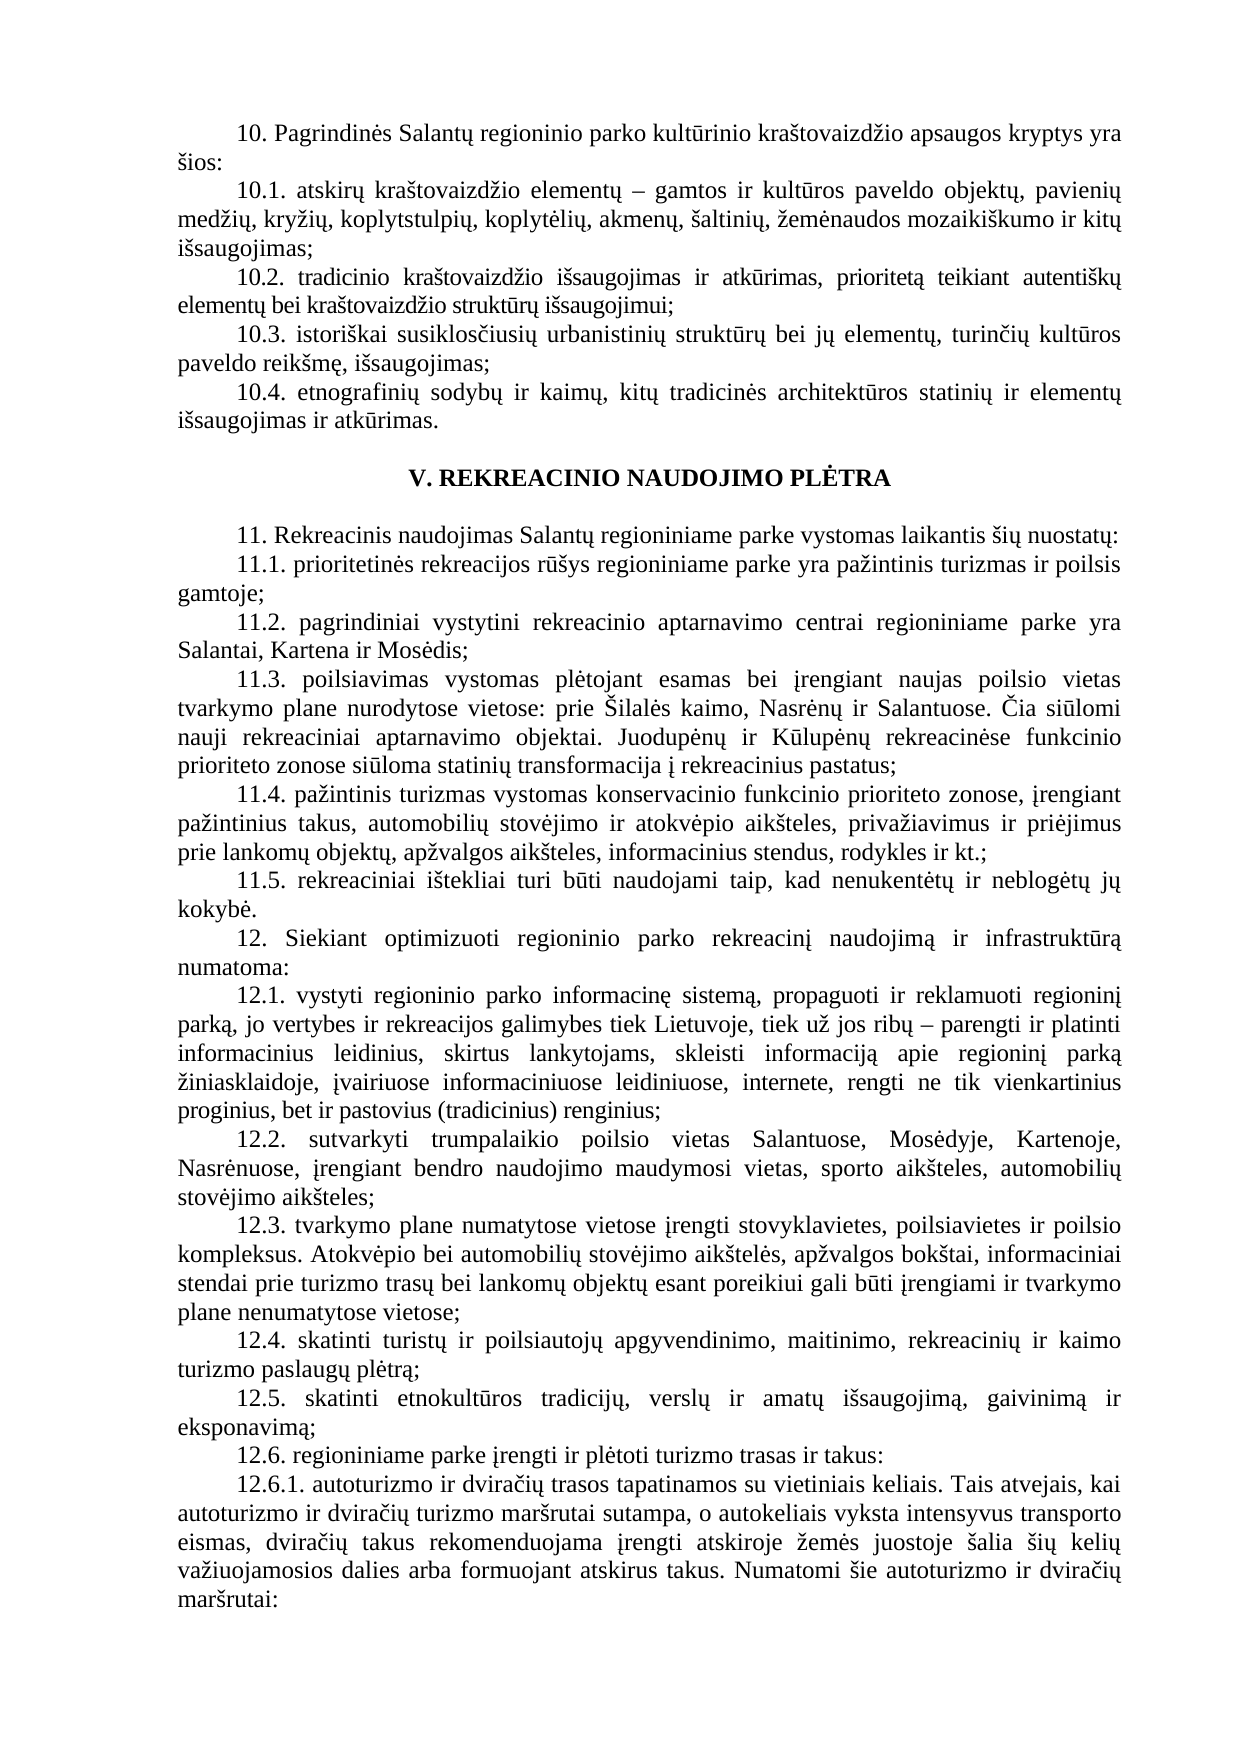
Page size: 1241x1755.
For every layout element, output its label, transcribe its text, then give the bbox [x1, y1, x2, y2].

text 12.3. tvarkymo plane numatytose vietose įrengti stovyklavietes, poilsiavietes ir poilsio kompleksus. Atokvėpio bei automobilių stovėjimo aikštelės, apžvalgos bokštai, informaciniai stendai prie turizmo trasų bei lankomų objektų esant poreikiui gali būti įrengiami ir tvarkymo plane nenumatytose vietose; [177, 1211, 1122, 1326]
text 10.3. istoriškai susiklosčiusių urbanistinių struktūrų bei jų elementų, turinčių kultūros paveldo reikšmę, išsaugojimas; [177, 319, 1122, 377]
text 11.5. rekreaciniai ištekliai turi būti naudojami taip, kad nenukentėtų ir neblogėtų jų kokybė. [177, 866, 1122, 923]
text 11.4. pažintinis turizmas vystomas konservacinio funkcinio prioriteto zonose, įrengiant pažintinius takus, automobilių stovėjimo ir atokvėpio aikšteles, privažiavimus ir priėjimus prie lankomų objektų, apžvalgos aikšteles, informacinius stendus, rodykles ir kt.; [177, 779, 1122, 866]
text 12.4. skatinti turistų ir poilsiautojų apgyvendinimo, maitinimo, rekreacinių ir kaimo turizmo paslaugų plėtrą; [177, 1326, 1122, 1383]
text 10. Pagrindinės Salantų regioninio parko kultūrinio kraštovaizdžio apsaugos kryptys yra šios: [177, 118, 1122, 176]
text 10.1. atskirų kraštovaizdžio elementų – gamtos ir kultūros paveldo objektų, pavienių medžių, kryžių, koplytstulpių, koplytėlių, akmenų, šaltinių, žemėnaudos mozaikiškumo ir kitų išsaugojimas; [177, 176, 1122, 262]
text 12.2. sutvarkyti trumpalaikio poilsio vietas Salantuose, Mosėdyje, Kartenoje, Nasrėnuose, įrengiant bendro naudojimo maudymosi vietas, sporto aikšteles, automobilių stovėjimo aikšteles; [177, 1124, 1122, 1211]
text 10.4. etnografinių sodybų ir kaimų, kitų tradicinės architektūros statinių ir elementų išsaugojimas ir atkūrimas. [177, 377, 1122, 434]
text 11.1. prioritetinės rekreacijos rūšys regioniniame parke yra pažintinis turizmas ir poilsis gamtoje; [177, 549, 1122, 607]
text 10.2. tradicinio kraštovaizdžio išsaugojimas ir atkūrimas, prioritetą teikiant autentiškų elementų bei kraštovaizdžio struktūrų išsaugojimui; [177, 262, 1122, 319]
text 11.2. pagrindiniai vystytini rekreacinio aptarnavimo centrai regioniniame parke yra Salantai, Kartena ir Mosėdis; [177, 607, 1122, 664]
text 12.6.1. autoturizmo ir dviračių trasos tapatinamos su vietiniais keliais. Tais atvejais, kai autoturizmo ir dviračių turizmo maršrutai sutampa, o autokeliais vyksta intensyvus transporto eismas, dviračių takus rekomenduojama įrengti atskiroje žemės juostoje šalia šių kelių važiuojamosios dalies arba formuojant atskirus takus. Numatomi šie autoturizmo ir dviračių maršrutai: [177, 1469, 1122, 1613]
text 12.1. vystyti regioninio parko informacinę sistemą, propaguoti ir reklamuoti regioninį parką, jo vertybes ir rekreacijos galimybes tiek Lietuvoje, tiek už jos ribų – parengti ir platinti informacinius leidinius, skirtus lankytojams, skleisti informaciją apie regioninį parką žiniasklaidoje, įvairiuose informaciniuose leidiniuose, internete, rengti ne tik vienkartinius proginius, bet ir pastovius (tradicinius) renginius; [177, 981, 1122, 1124]
text 11.3. poilsiavimas vystomas plėtojant esamas bei įrengiant naujas poilsio vietas tvarkymo plane nurodytose vietose: prie Šilalės kaimo, Nasrėnų ir Salantuose. Čia siūlomi nauji rekreaciniai aptarnavimo objektai. Juodupėnų ir Kūlupėnų rekreacinėse funkcinio prioriteto zonose siūloma statinių transformacija į rekreacinius pastatus; [177, 664, 1122, 779]
text 11. Rekreacinis naudojimas Salantų regioniniame parke vystomas laikantis šių nuostatų: [177, 521, 1122, 549]
text 12. Siekiant optimizuoti regioninio parko rekreacinį naudojimą ir infrastruktūrą numatoma: [177, 923, 1122, 981]
text 12.5. skatinti etnokultūros tradicijų, verslų ir amatų išsaugojimą, gaivinimą ir eksponavimą; [177, 1383, 1122, 1441]
text 12.6. regioniniame parke įrengti ir plėtoti turizmo trasas ir takus: [177, 1441, 1122, 1469]
text V. REKREACINIO NAUDOJIMO PLĖTRA [177, 463, 1122, 492]
